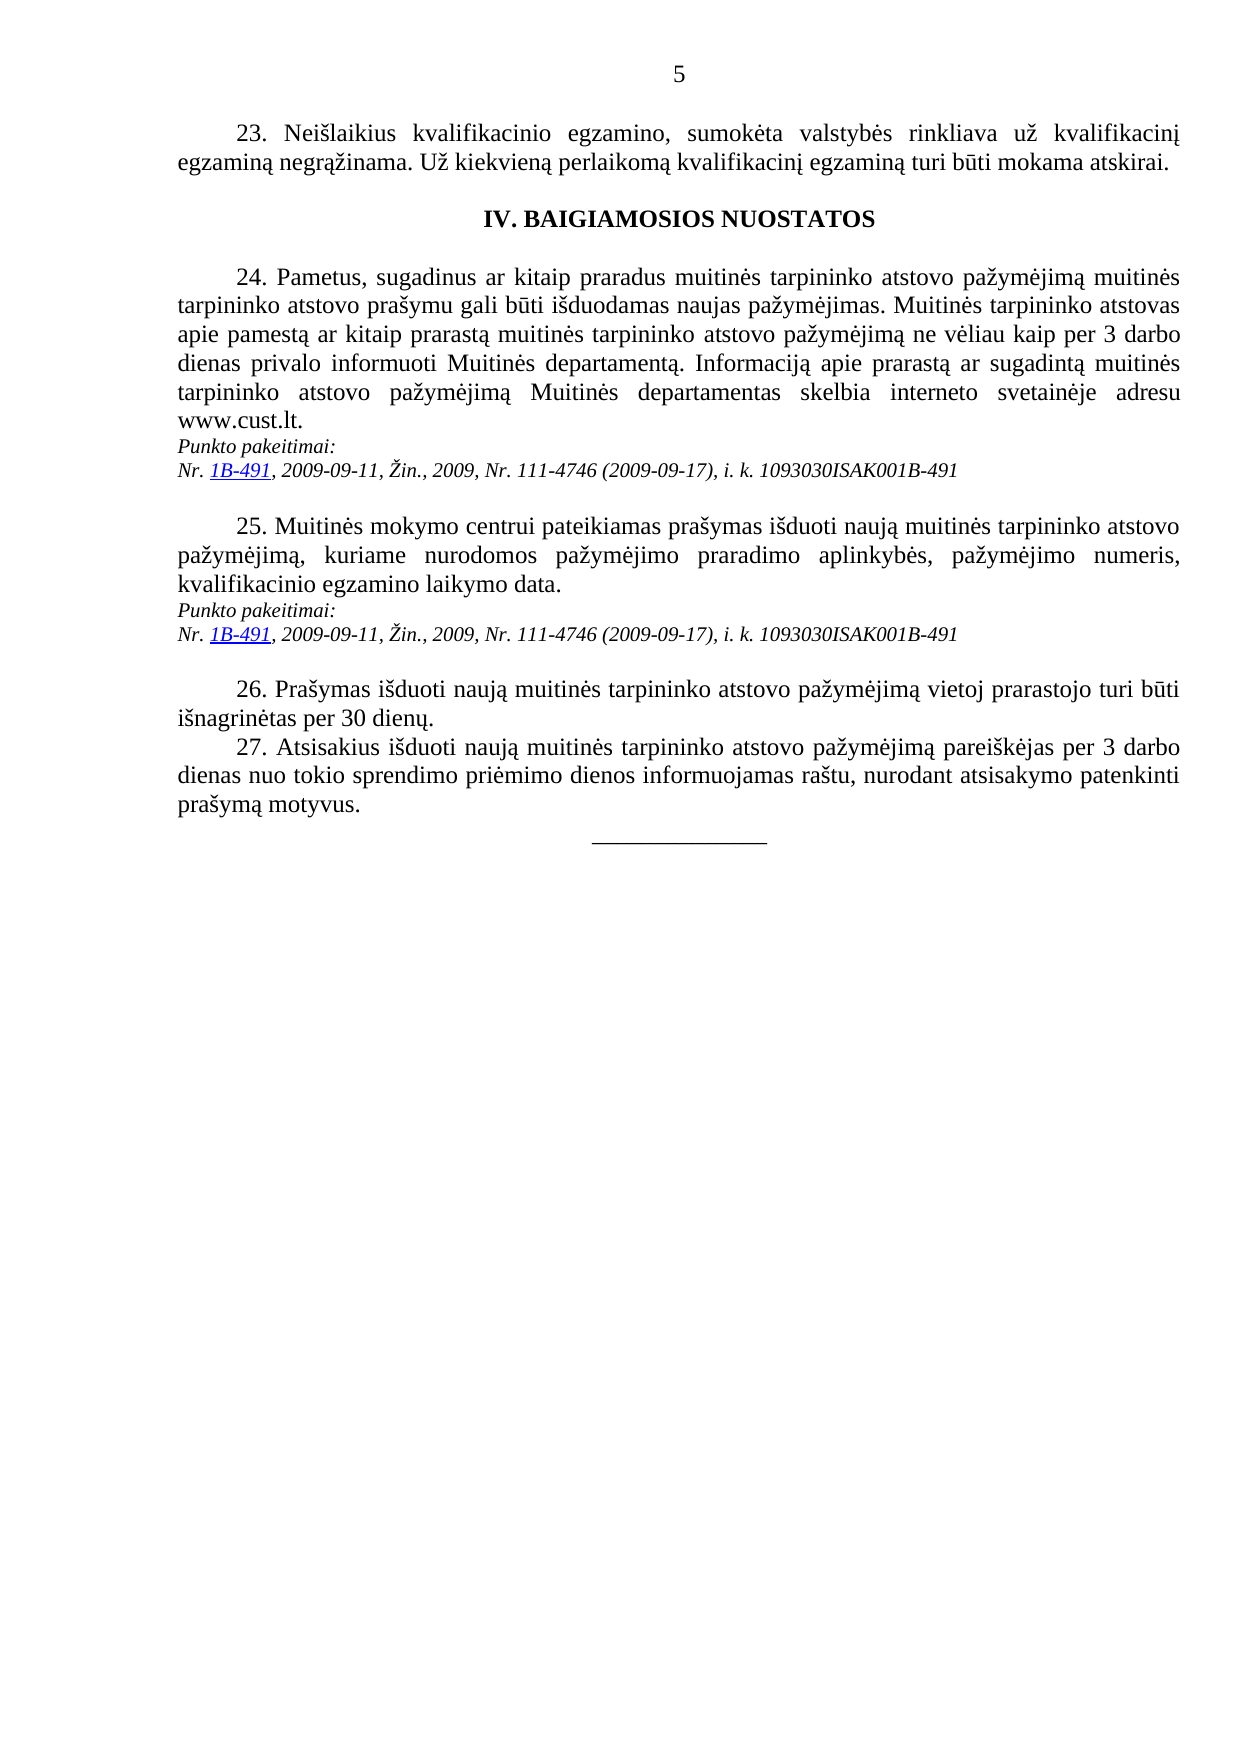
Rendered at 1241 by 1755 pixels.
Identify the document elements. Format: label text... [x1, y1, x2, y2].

text Punkto pakeitimai: [177, 597, 1181, 622]
text IV. BAIGIAMOSIOS NUOSTATOS [177, 204, 1181, 233]
text ______________ [177, 818, 1181, 847]
text Punkto pakeitimai: [177, 434, 1181, 458]
text Nr. 1B-491, 2009-09-11, Žin., 2009, Nr. 111-4746 (2009-09-17), i. k. 1093030ISAK001B-491 [177, 622, 1181, 646]
text Nr. 1B-491, 2009-09-11, Žin., 2009, Nr. 111-4746 (2009-09-17), i. k. 1093030ISAK001B-491 [177, 458, 1181, 482]
text 25. Muitinės mokymo centrui pateikiamas prašymas išduoti naują muitinės tarpininko atstovo pažymėjimą, kuriame nurodomos pažymėjimo praradimo aplinkybės, pažymėjimo numeris, kvalifikacinio egzamino laikymo data. [177, 511, 1181, 597]
text 27. Atsisakius išduoti naują muitinės tarpininko atstovo pažymėjimą pareiškėjas per 3 darbo dienas nuo tokio sprendimo priėmimo dienos informuojamas raštu, nurodant atsisakymo patenkinti prašymą motyvus. [177, 732, 1181, 818]
text 26. Prašymas išduoti naują muitinės tarpininko atstovo pažymėjimą vietoj prarastojo turi būti išnagrinėtas per 30 dienų. [177, 674, 1181, 732]
text 23. Neišlaikius kvalifikacinio egzamino, sumokėta valstybės rinkliava už kvalifikacinį egzaminą negrąžinama. Už kiekvieną perlaikomą kvalifikacinį egzaminą turi būti mokama atskirai. [177, 118, 1181, 176]
text 24. Pametus, sugadinus ar kitaip praradus muitinės tarpininko atstovo pažymėjimą muitinės tarpininko atstovo prašymu gali būti išduodamas naujas pažymėjimas. Muitinės tarpininko atstovas apie pamestą ar kitaip prarastą muitinės tarpininko atstovo pažymėjimą ne vėliau kaip per 3 darbo dienas privalo informuoti Muitinės departamentą. Informaciją apie prarastą ar sugadintą muitinės tarpininko atstovo pažymėjimą Muitinės departamentas skelbia interneto svetainėje adresu www.cust.lt. [177, 262, 1181, 434]
